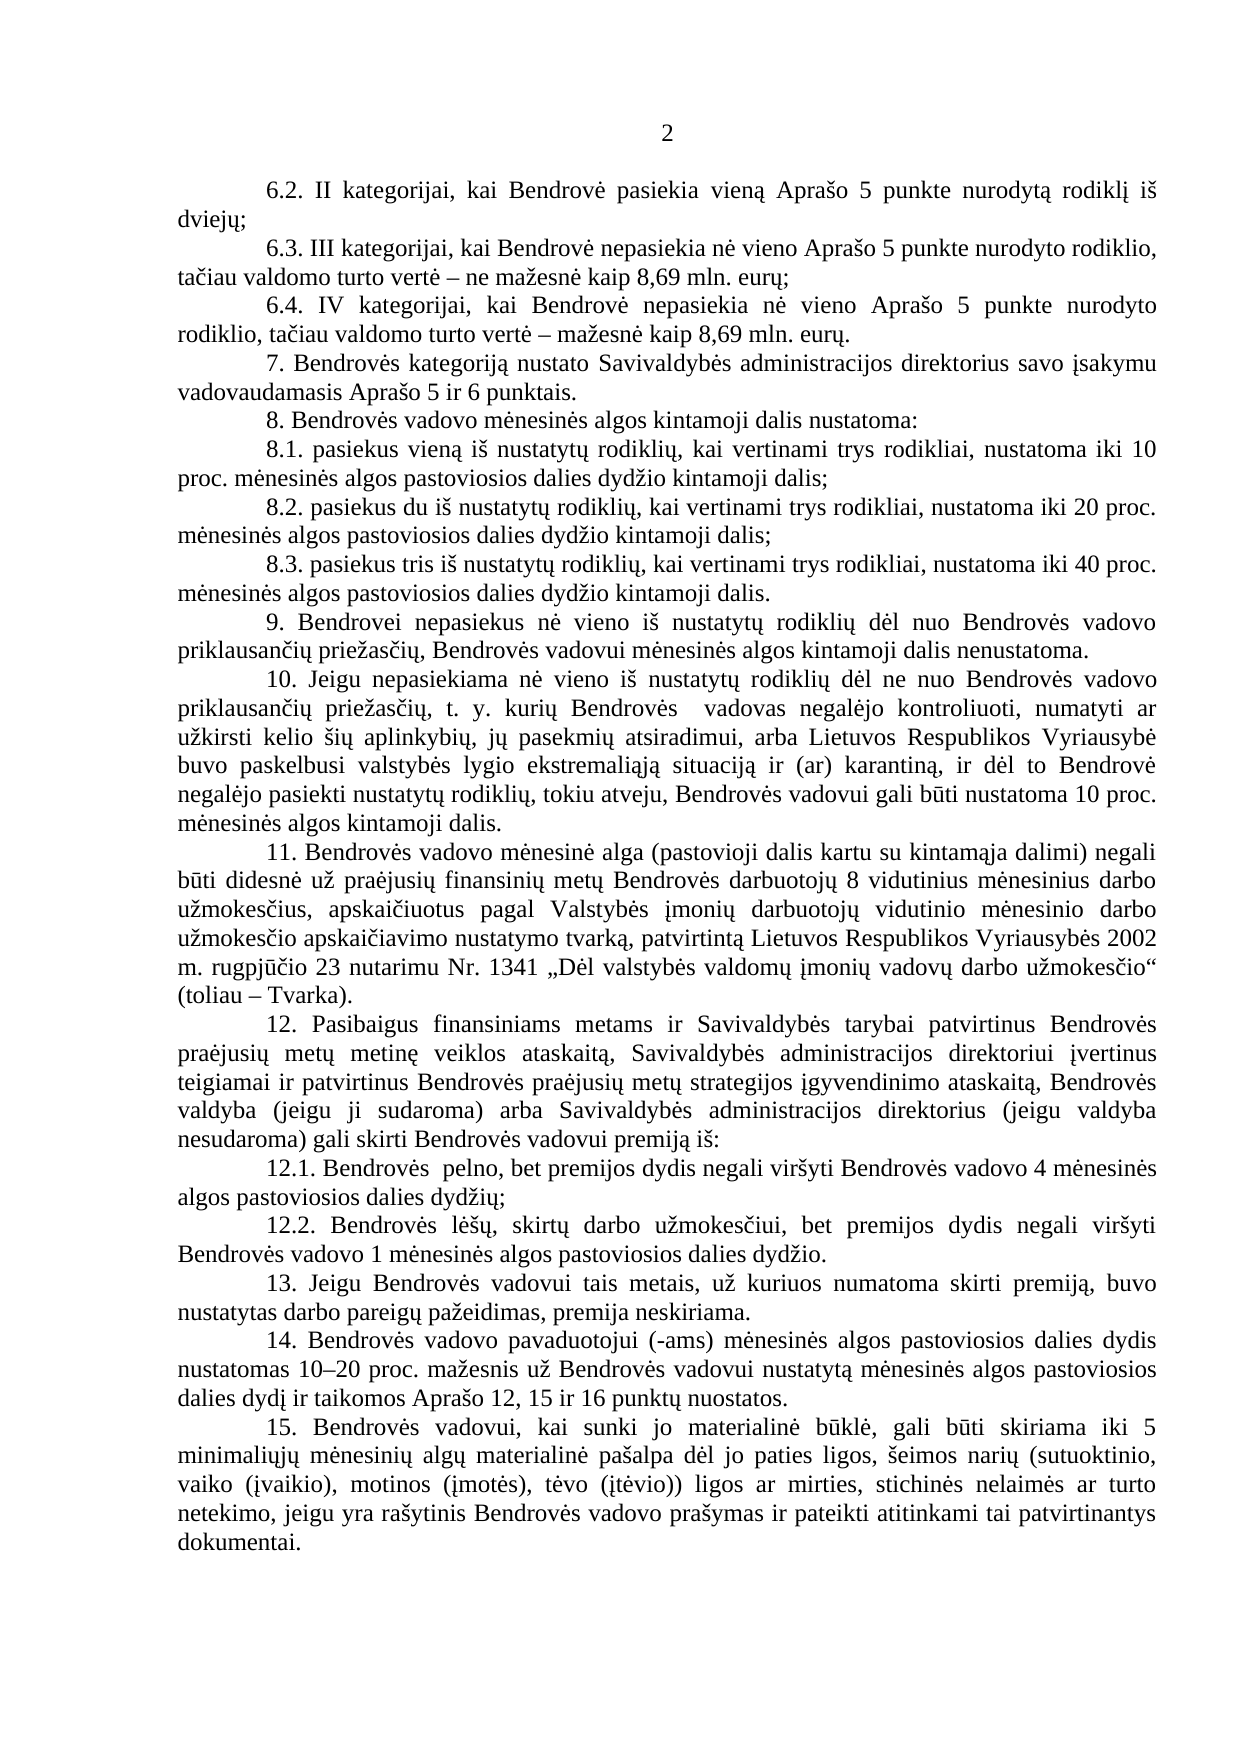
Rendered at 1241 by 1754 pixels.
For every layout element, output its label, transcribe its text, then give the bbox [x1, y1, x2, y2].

text 6.4. IV kategorijai, kai Bendrovė nepasiekia nė vieno Aprašo 5 punkte nurodyto rodiklio, tačiau valdomo turto vertė – mažesnė kaip 8,69 mln. eurų. [177, 291, 1157, 348]
text 15. Bendrovės vadovui, kai sunki jo materialinė būklė, gali būti skiriama iki 5 minimaliųjų mėnesinių algų materialinė pašalpa dėl jo paties ligos, šeimos narių (sutuoktinio, vaiko (įvaikio), motinos (įmotės), tėvo (įtėvio)) ligos ar mirties, stichinės nelaimės ar turto netekimo, jeigu yra rašytinis Bendrovės vadovo prašymas ir pateikti atitinkami tai patvirtinantys dokumentai. [177, 1412, 1157, 1556]
text 8.1. pasiekus vieną iš nustatytų rodiklių, kai vertinami trys rodikliai, nustatoma iki 10 proc. mėnesinės algos pastoviosios dalies dydžio kintamoji dalis; [177, 434, 1157, 492]
text 11. Bendrovės vadovo mėnesinė alga (pastovioji dalis kartu su kintamąja dalimi) negali būti didesnė už praėjusių finansinių metų Bendrovės darbuotojų 8 vidutinius mėnesinius darbo užmokesčius, apskaičiuotus pagal Valstybės įmonių darbuotojų vidutinio mėnesinio darbo užmokesčio apskaičiavimo nustatymo tvarką, patvirtintą Lietuvos Respublikos Vyriausybės 2002 m. rugpjūčio 23 nutarimu Nr. 1341 „Dėl valstybės valdomų įmonių vadovų darbo užmokesčio“ (toliau – Tvarka). [177, 837, 1157, 1009]
text 8. Bendrovės vadovo mėnesinės algos kintamoji dalis nustatoma: [177, 406, 1157, 434]
text 12. Pasibaigus finansiniams metams ir Savivaldybės tarybai patvirtinus Bendrovės praėjusių metų metinę veiklos ataskaitą, Savivaldybės administracijos direktoriui įvertinus teigiamai ir patvirtinus Bendrovės praėjusių metų strategijos įgyvendinimo ataskaitą, Bendrovės valdyba (jeigu ji sudaroma) arba Savivaldybės administracijos direktorius (jeigu valdyba nesudaroma) gali skirti Bendrovės vadovui premiją iš: [177, 1009, 1157, 1153]
text 10. Jeigu nepasiekiama nė vieno iš nustatytų rodiklių dėl ne nuo Bendrovės vadovo priklausančių priežasčių, t. y. kurių Bendrovės vadovas negalėjo kontroliuoti, numatyti ar užkirsti kelio šių aplinkybių, jų pasekmių atsiradimui, arba Lietuvos Respublikos Vyriausybė buvo paskelbusi valstybės lygio ekstremaliąją situaciją ir (ar) karantiną, ir dėl to Bendrovė negalėjo pasiekti nustatytų rodiklių, tokiu atveju, Bendrovės vadovui gali būti nustatoma 10 proc. mėnesinės algos kintamoji dalis. [177, 664, 1157, 837]
text 6.3. III kategorijai, kai Bendrovė nepasiekia nė vieno Aprašo 5 punkte nurodyto rodiklio, tačiau valdomo turto vertė – ne mažesnė kaip 8,69 mln. eurų; [177, 233, 1157, 291]
text 12.2. Bendrovės lėšų, skirtų darbo užmokesčiui, bet premijos dydis negali viršyti Bendrovės vadovo 1 mėnesinės algos pastoviosios dalies dydžio. [177, 1211, 1157, 1268]
text 13. Jeigu Bendrovės vadovui tais metais, už kuriuos numatoma skirti premiją, buvo nustatytas darbo pareigų pažeidimas, premija neskiriama. [177, 1268, 1157, 1326]
text 7. Bendrovės kategoriją nustato Savivaldybės administracijos direktorius savo įsakymu vadovaudamasis Aprašo 5 ir 6 punktais. [177, 348, 1157, 406]
text 14. Bendrovės vadovo pavaduotojui (-ams) mėnesinės algos pastoviosios dalies dydis nustatomas 10–20 proc. mažesnis už Bendrovės vadovui nustatytą mėnesinės algos pastoviosios dalies dydį ir taikomos Aprašo 12, 15 ir 16 punktų nuostatos. [177, 1326, 1157, 1412]
text 8.2. pasiekus du iš nustatytų rodiklių, kai vertinami trys rodikliai, nustatoma iki 20 proc. mėnesinės algos pastoviosios dalies dydžio kintamoji dalis; [177, 492, 1157, 549]
text 8.3. pasiekus tris iš nustatytų rodiklių, kai vertinami trys rodikliai, nustatoma iki 40 proc. mėnesinės algos pastoviosios dalies dydžio kintamoji dalis. [177, 549, 1157, 607]
text 6.2. II kategorijai, kai Bendrovė pasiekia vieną Aprašo 5 punkte nurodytą rodiklį iš dviejų; [177, 176, 1157, 233]
text 9. Bendrovei nepasiekus nė vieno iš nustatytų rodiklių dėl nuo Bendrovės vadovo priklausančių priežasčių, Bendrovės vadovui mėnesinės algos kintamoji dalis nenustatoma. [177, 607, 1157, 664]
text 12.1. Bendrovės pelno, bet premijos dydis negali viršyti Bendrovės vadovo 4 mėnesinės algos pastoviosios dalies dydžių; [177, 1153, 1157, 1211]
